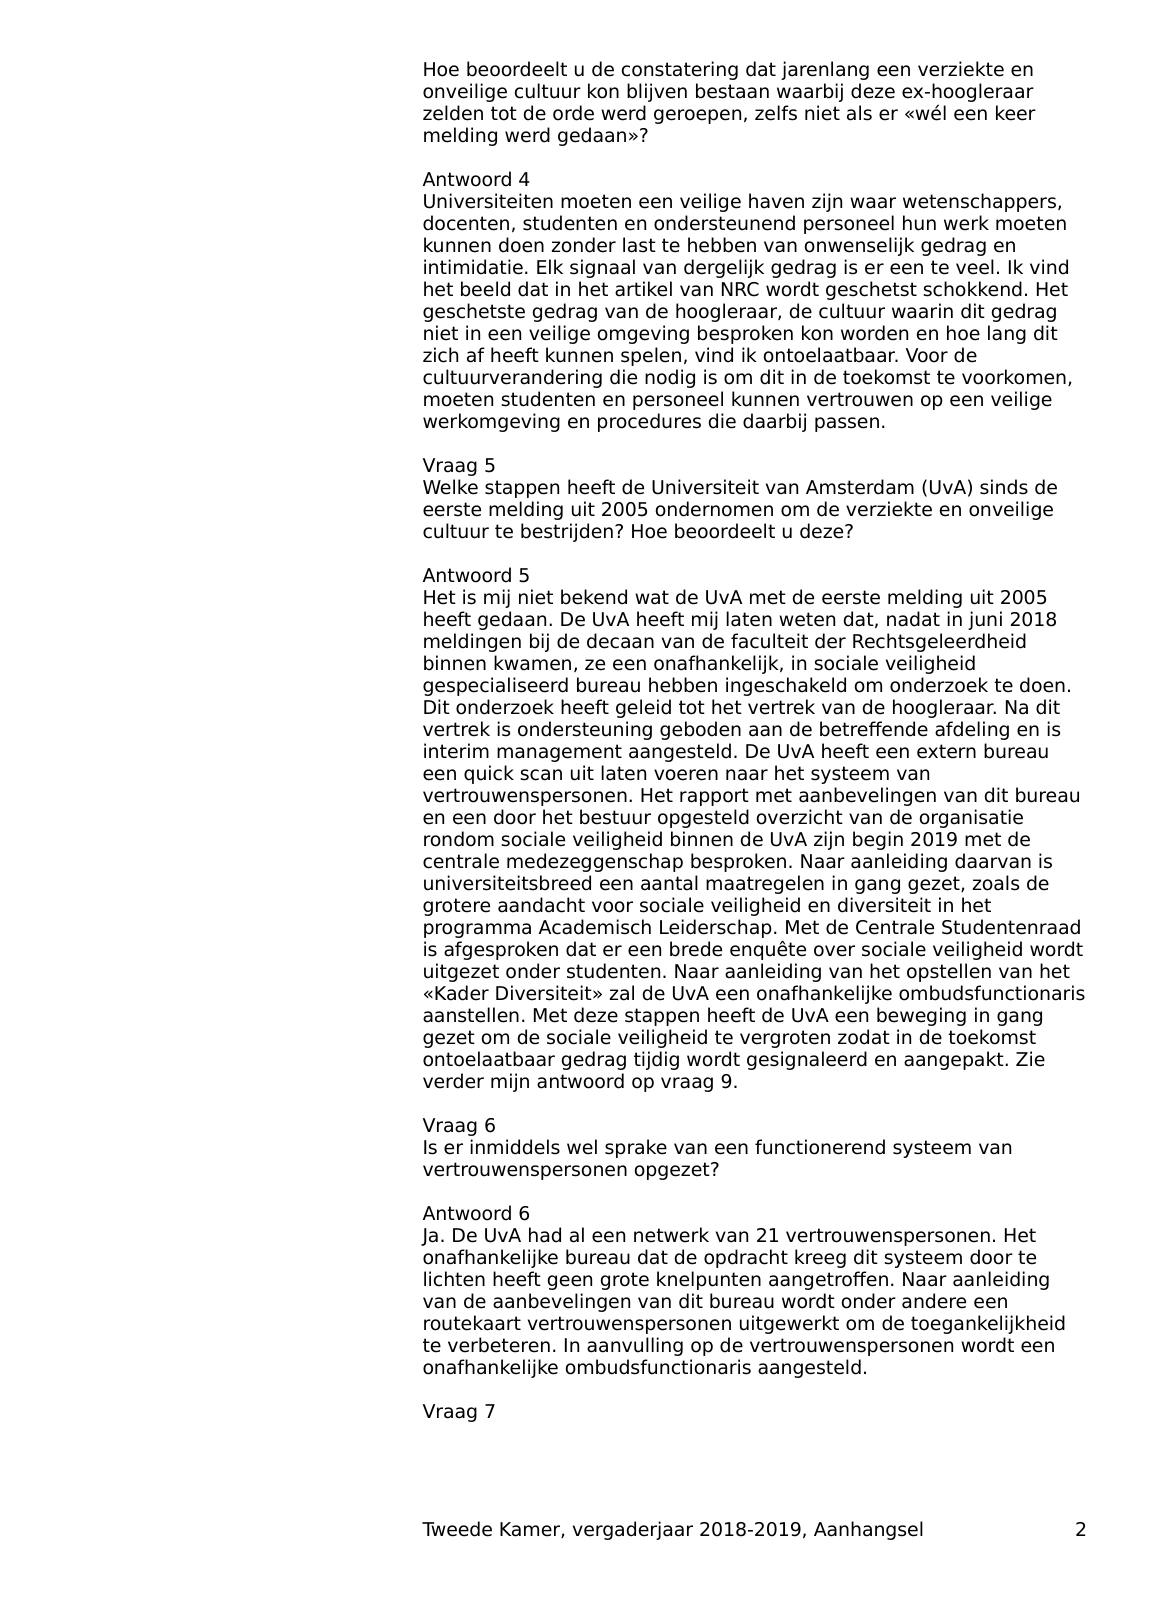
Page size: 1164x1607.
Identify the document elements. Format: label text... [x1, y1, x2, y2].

text Universiteiten moeten een veilige haven zijn waar wetenschappers, docenten, studenten en ondersteunend personeel hun werk moeten kunnen doen zonder last te hebben van onwenselijk gedrag en intimidatie. Elk signaal van dergelijk gedrag is er een te veel. Ik vind het beeld dat in het artikel van NRC wordt geschetst schokkend. Het geschetste gedrag van de hoogleraar, de cultuur waarin dit gedrag niet in een veilige omgeving besproken kon worden en hoe lang dit zich af heeft kunnen spelen, vind ik ontoelaatbaar. Voor de cultuurverandering die nodig is om dit in de toekomst te voorkomen, moeten studenten en personeel kunnen vertrouwen op een veilige werkomgeving en procedures die daarbij passen. [422, 191, 1087, 433]
text Hoe beoordeelt u de constatering dat jarenlang een verziekte en onveilige cultuur kon blijven bestaan waarbij deze ex-hoogleraar zelden tot de orde werd geroepen, zelfs niet als er «wél een keer melding werd gedaan»? [422, 59, 1087, 147]
text Antwoord 4 [422, 169, 1087, 191]
text Welke stappen heeft de Universiteit van Amsterdam (UvA) sinds de eerste melding uit 2005 ondernomen om de verziekte en onveilige cultuur te bestrijden? Hoe beoordeelt u deze? [422, 477, 1087, 543]
text Vraag 7 [422, 1401, 1087, 1423]
text Vraag 6 [422, 1115, 1087, 1137]
text Ja. De UvA had al een netwerk van 21 vertrouwenspersonen. Het onafhankelijke bureau dat de opdracht kreeg dit systeem door te lichten heeft geen grote knelpunten aangetroffen. Naar aanleiding van de aanbevelingen van dit bureau wordt onder andere een routekaart vertrouwenspersonen uitgewerkt om de toegankelijkheid te verbeteren. In aanvulling op de vertrouwenspersonen wordt een onafhankelijke ombudsfunctionaris aangesteld. [422, 1225, 1087, 1379]
text Het is mij niet bekend wat de UvA met de eerste melding uit 2005 heeft gedaan. De UvA heeft mij laten weten dat, nadat in juni 2018 meldingen bij de decaan van de faculteit der Rechtsgeleerdheid binnen kwamen, ze een onafhankelijk, in sociale veiligheid gespecialiseerd bureau hebben ingeschakeld om onderzoek te doen. Dit onderzoek heeft geleid tot het vertrek van de hoogleraar. Na dit vertrek is ondersteuning geboden aan de betreffende afdeling en is interim management aangesteld. De UvA heeft een extern bureau een quick scan uit laten voeren naar het systeem van vertrouwenspersonen. Het rapport met aanbevelingen van dit bureau en een door het bestuur opgesteld overzicht van de organisatie rondom sociale veiligheid binnen de UvA zijn begin 2019 met de centrale medezeggenschap besproken. Naar aanleiding daarvan is universiteitsbreed een aantal maatregelen in gang gezet, zoals de grotere aandacht voor sociale veiligheid en diversiteit in het programma Academisch Leiderschap. Met de Centrale Studentenraad is afgesproken dat er een brede enquête over sociale veiligheid wordt uitgezet onder studenten. Naar aanleiding van het opstellen van het «Kader Diversiteit» zal de UvA een onafhankelijke ombudsfunctionaris aanstellen. Met deze stappen heeft de UvA een beweging in gang gezet om de sociale veiligheid te vergroten zodat in de toekomst ontoelaatbaar gedrag tijdig wordt gesignaleerd en aangepakt. Zie verder mijn antwoord op vraag 9. [422, 587, 1087, 1093]
text Antwoord 5 [422, 565, 1087, 587]
text Is er inmiddels wel sprake van een functionerend systeem van vertrouwenspersonen opgezet? [422, 1137, 1087, 1181]
text Vraag 5 [422, 455, 1087, 477]
text Antwoord 6 [422, 1203, 1087, 1225]
